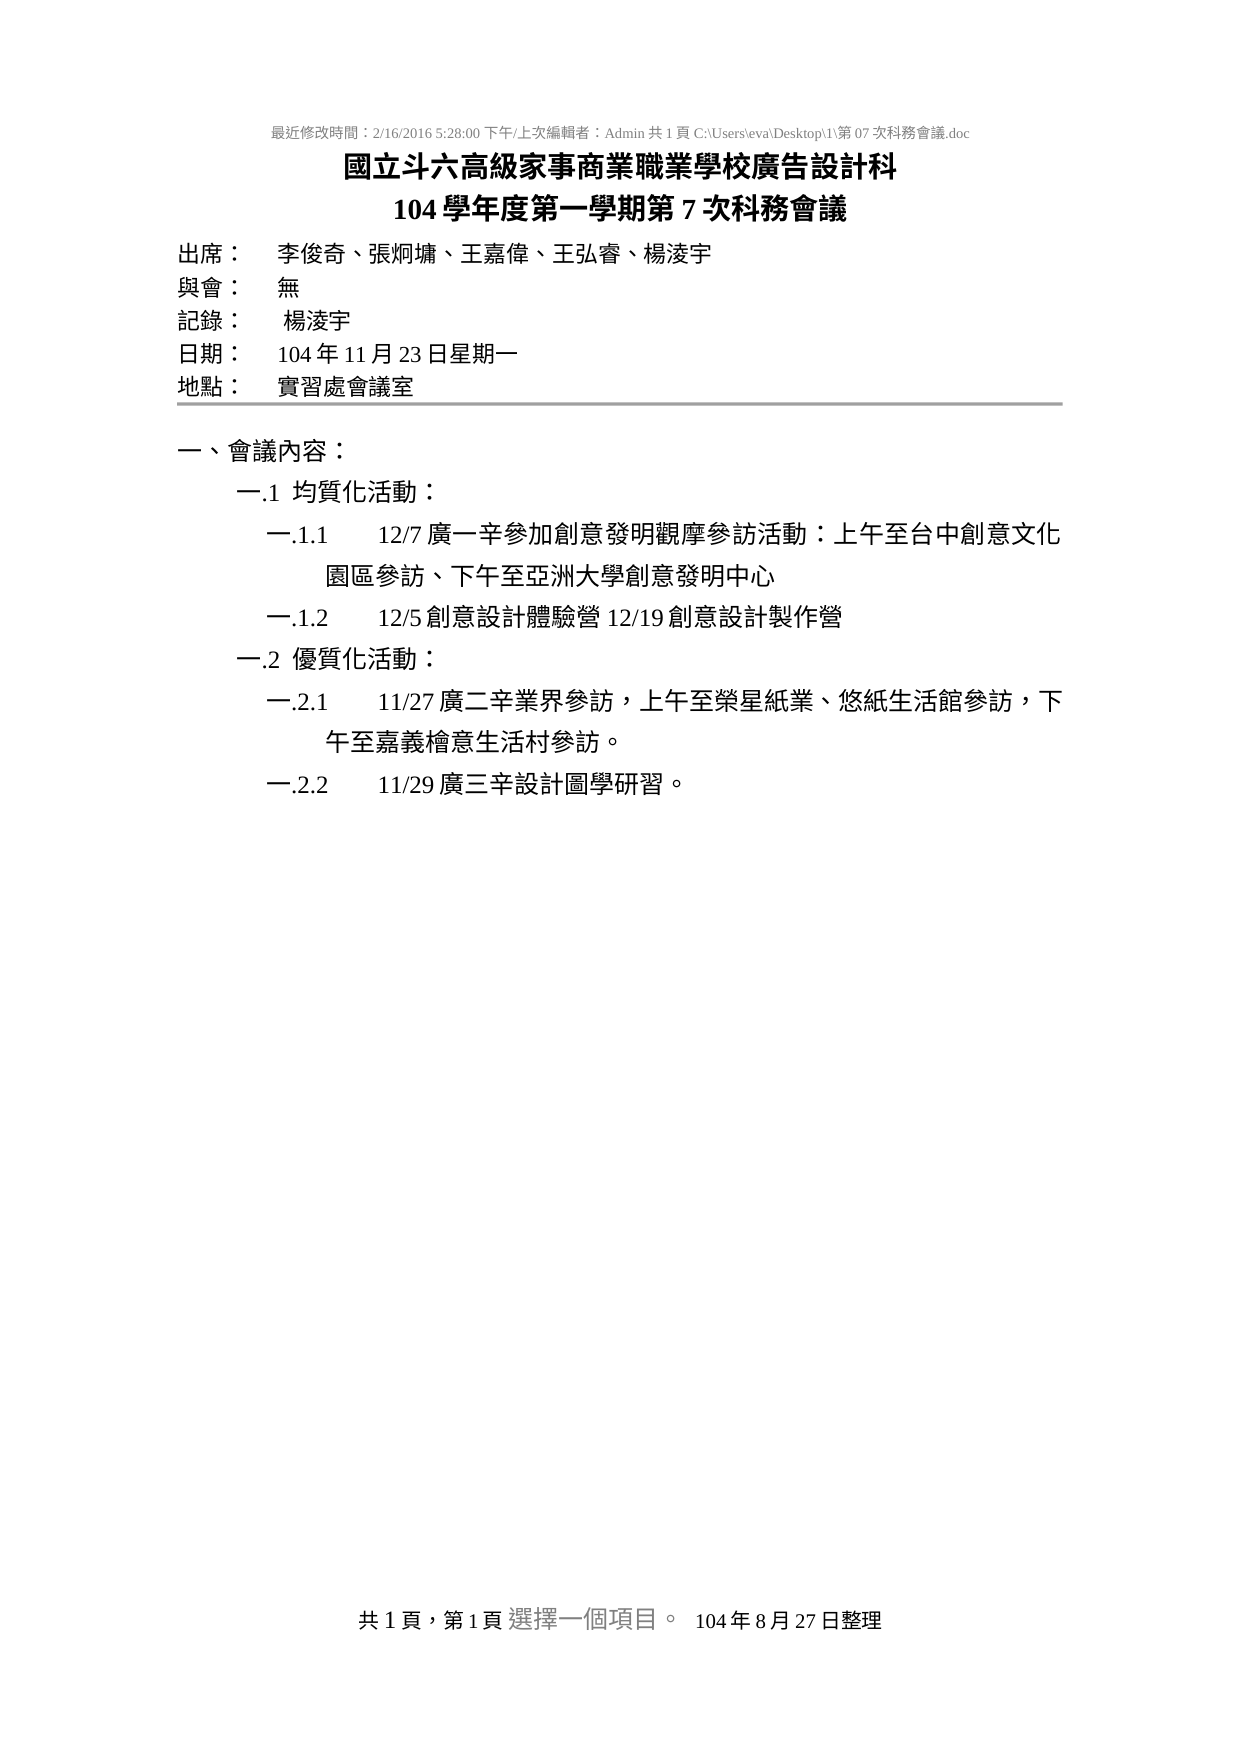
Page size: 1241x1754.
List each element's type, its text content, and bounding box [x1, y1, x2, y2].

table_cell 無 [266, 270, 1037, 303]
table_cell 楊淩宇 [266, 303, 1037, 336]
subtitle 11/29廣三辛設計圖學研習。 [266, 764, 1063, 801]
table_header 李俊奇、張炯墉、王嘉偉、王弘睿、楊淩宇 [266, 236, 1037, 269]
table_cell 104年11月23日星期一 [266, 336, 1037, 369]
table_cell 與會： [166, 270, 266, 303]
table_cell 實習處會議室 [266, 369, 1037, 402]
table_cell 記錄： [166, 303, 266, 336]
subtitle 會議內容： [177, 431, 1063, 467]
table_header 出席： [166, 236, 266, 269]
subtitle 12/7廣一辛參加創意發明觀摩參訪活動：上午至台中創意文化園區參訪、下午至亞洲大學創意發明中心 [266, 514, 1063, 592]
table_cell 地點： [166, 369, 266, 402]
subtitle 優質化活動： [236, 639, 1063, 676]
subtitle 12/5創意設計體驗營12/19創意設計製作營 [266, 598, 1063, 634]
subtitle 均質化活動： [236, 473, 1063, 509]
table_cell 日期： [166, 336, 266, 369]
subtitle 11/27廣二辛業界參訪，上午至榮星紙業、悠紙生活館參訪，下午至嘉義檜意生活村參訪。 [266, 681, 1063, 759]
